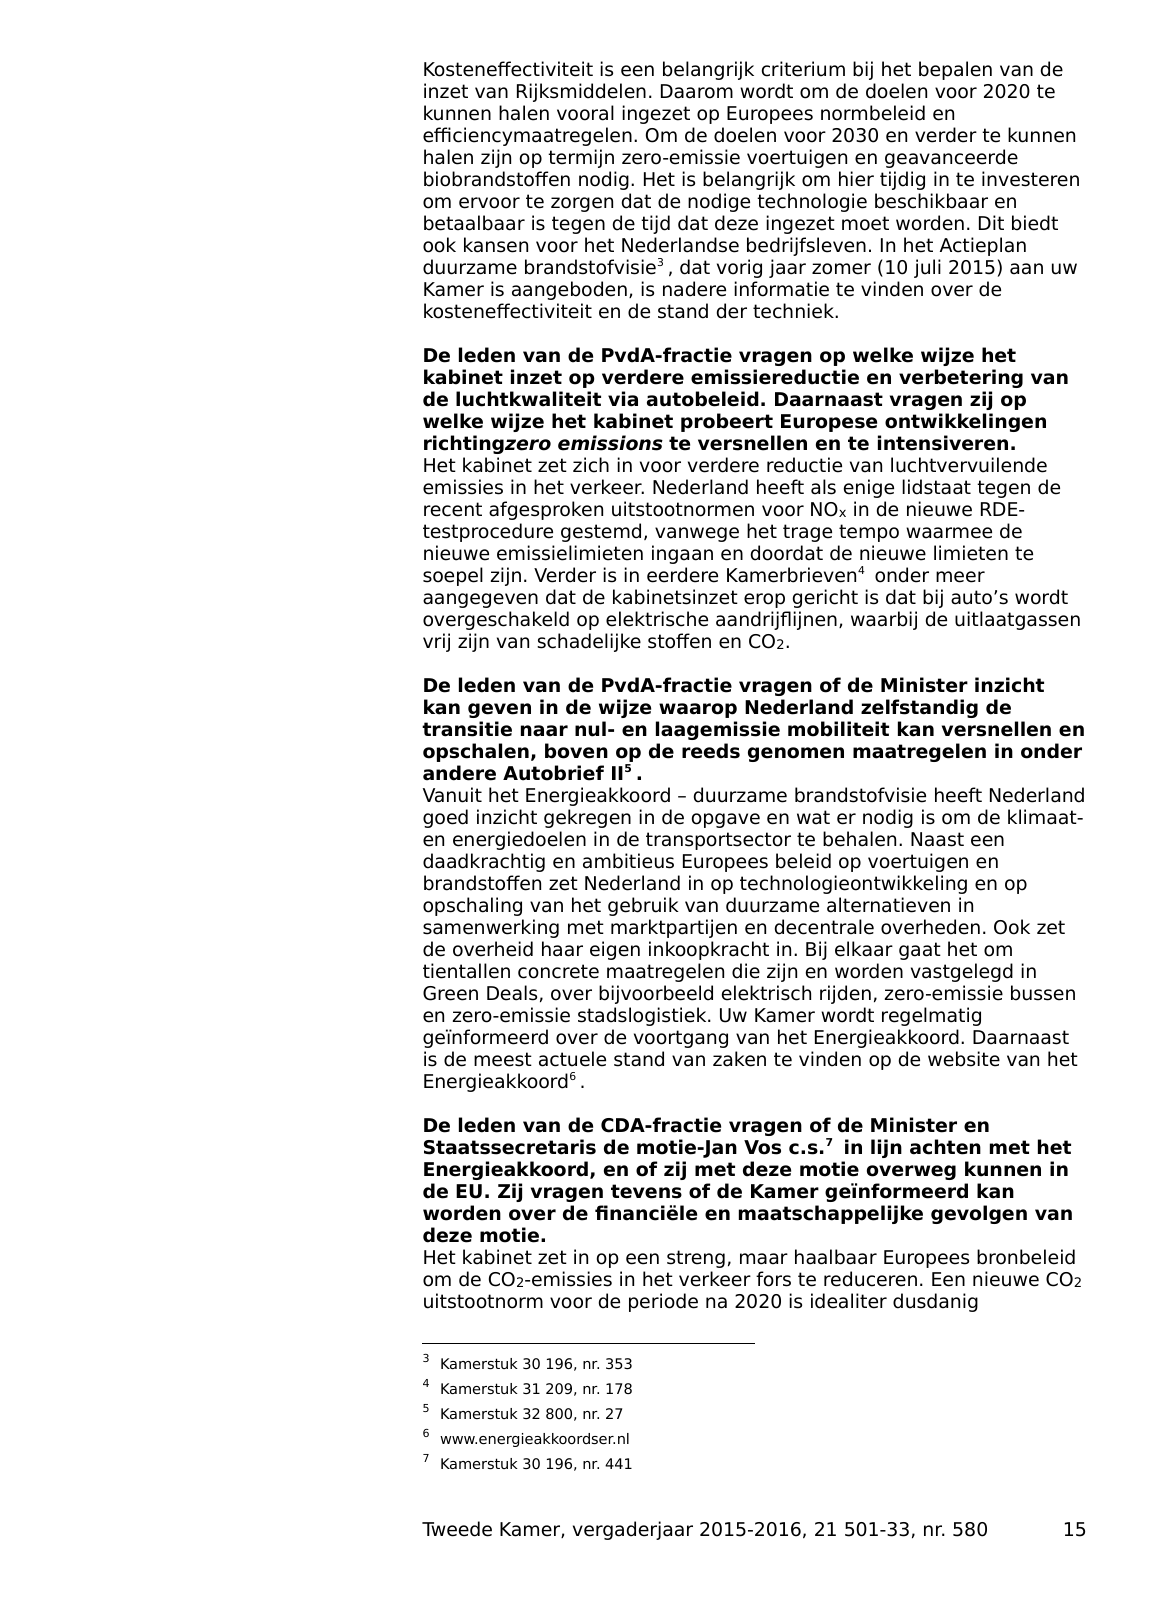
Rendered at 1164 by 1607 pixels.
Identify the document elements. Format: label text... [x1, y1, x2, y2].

text Kamerstuk 30 196, nr. 441 [422, 1452, 1087, 1474]
text www.energieakkoordser.nl [422, 1427, 1087, 1449]
text Kamerstuk 31 209, nr. 178 [422, 1377, 1087, 1399]
text Kosteneffectiviteit is een belangrijk criterium bij het bepalen van de inzet van Rijksmiddelen. Daarom wordt om de doelen voor 2020 te kunnen halen vooral ingezet op Europees normbeleid en efficiencymaatregelen. Om de doelen voor 2030 en verder te kunnen halen zijn op termijn zero-emissie voertuigen en geavanceerde biobrandstoffen nodig. Het is belangrijk om hier tijdig in te investeren om ervoor te zorgen dat de nodige technologie beschikbaar en betaalbaar is tegen de tijd dat deze ingezet moet worden. Dit biedt ook kansen voor het Nederlandse bedrijfsleven. In het Actieplan duurzame brandstofvisie, dat vorig jaar zomer (10 juli 2015) aan uw Kamer is aangeboden, is nadere informatie te vinden over de kosteneffectiviteit en de stand der techniek. [422, 59, 1087, 323]
text De leden van de CDA-fractie vragen of de Minister en Staatssecretaris de motie-Jan Vos c.s. in lijn achten met het Energieakkoord, en of zij met deze motie overweg kunnen in de EU. Zij vragen tevens of de Kamer geïnformeerd kan worden over de financiële en maatschappelijke gevolgen van deze motie. [422, 1115, 1087, 1247]
text De leden van de PvdA-fractie vragen of de Minister inzicht kan geven in de wijze waarop Nederland zelfstandig de transitie naar nul- en laagemissie mobiliteit kan versnellen en opschalen, boven op de reeds genomen maatregelen in onder andere Autobrief II. [422, 675, 1087, 785]
text Vanuit het Energieakkoord – duurzame brandstofvisie heeft Nederland goed inzicht gekregen in de opgave en wat er nodig is om de klimaat- en energiedoelen in de transportsector te behalen. Naast een daadkrachtig en ambitieus Europees beleid op voertuigen en brandstoffen zet Nederland in op technologieontwikkeling en op opschaling van het gebruik van duurzame alternatieven in samenwerking met marktpartijen en decentrale overheden. Ook zet de overheid haar eigen inkoopkracht in. Bij elkaar gaat het om tientallen concrete maatregelen die zijn en worden vastgelegd in Green Deals, over bijvoorbeeld elektrisch rijden, zero-emissie bussen en zero-emissie stadslogistiek. Uw Kamer wordt regelmatig geïnformeerd over de voortgang van het Energieakkoord. Daarnaast is de meest actuele stand van zaken te vinden op de website van het Energieakkoord. [422, 785, 1087, 1092]
text De leden van de PvdA-fractie vragen op welke wijze het kabinet inzet op verdere emissiereductie en verbetering van de luchtkwaliteit via autobeleid. Daarnaast vragen zij op welke wijze het kabinet probeert Europese ontwikkelingen richtingzero emissions te versnellen en te intensiveren. [422, 345, 1087, 455]
text Kamerstuk 30 196, nr. 353 [422, 1352, 1087, 1374]
text Het kabinet zet zich in voor verdere reductie van luchtvervuilende emissies in het verkeer. Nederland heeft als enige lidstaat tegen de recent afgesproken uitstootnormen voor NOx in de nieuwe RDE-testprocedure gestemd, vanwege het trage tempo waarmee de nieuwe emissielimieten ingaan en doordat de nieuwe limieten te soepel zijn. Verder is in eerdere Kamerbrieven onder meer aangegeven dat de kabinetsinzet erop gericht is dat bij auto’s wordt overgeschakeld op elektrische aandrijflijnen, waarbij de uitlaatgassen vrij zijn van schadelijke stoffen en CO2. [422, 455, 1087, 653]
text Het kabinet zet in op een streng, maar haalbaar Europees bronbeleid om de CO2-emissies in het verkeer fors te reduceren. Een nieuwe CO2 uitstootnorm voor de periode na 2020 is idealiter dusdanig [422, 1247, 1087, 1312]
text Kamerstuk 32 800, nr. 27 [422, 1402, 1087, 1424]
